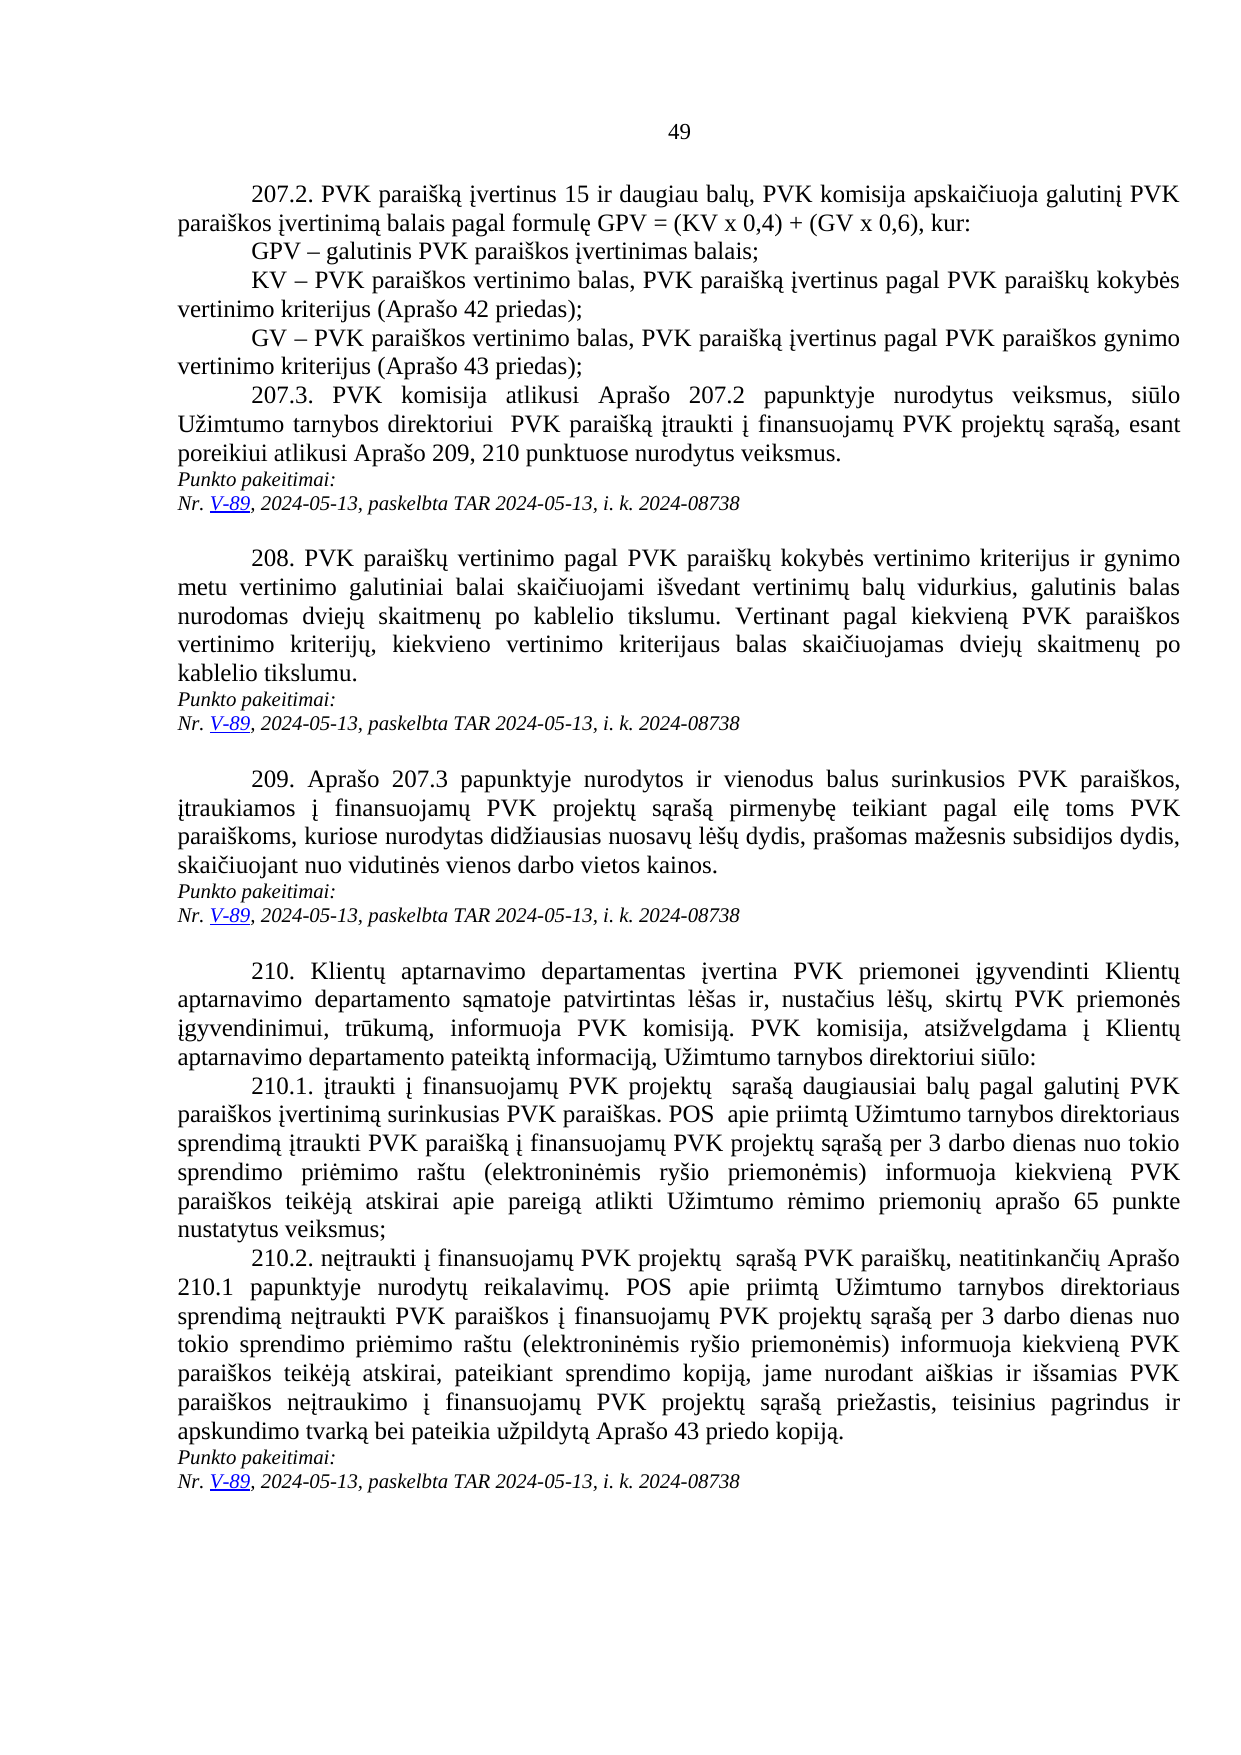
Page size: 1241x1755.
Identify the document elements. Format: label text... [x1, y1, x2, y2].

text 207.3. PVK komisija atlikusi Aprašo 207.2 papunktyje nurodytus veiksmus, siūlo Užimtumo tarnybos direktoriui PVK paraišką įtraukti į finansuojamų PVK projektų sąrašą, esant poreikiui atlikusi Aprašo 209, 210 punktuose nurodytus veiksmus. [177, 380, 1181, 466]
text KV – PVK paraiškos vertinimo balas, PVK paraišką įvertinus pagal PVK paraiškų kokybės vertinimo kriterijus (Aprašo 42 priedas); [177, 265, 1181, 323]
text 210. Klientų aptarnavimo departamentas įvertina PVK priemonei įgyvendinti Klientų aptarnavimo departamento sąmatoje patvirtintas lėšas ir, nustačius lėšų, skirtų PVK priemonės įgyvendinimui, trūkumą, informuoja PVK komisiją. PVK komisija, atsižvelgdama į Klientų aptarnavimo departamento pateiktą informaciją, Užimtumo tarnybos direktoriui siūlo: [177, 956, 1181, 1071]
text Punkto pakeitimai: [177, 687, 1181, 711]
text Nr. V-89, 2024-05-13, paskelbta TAR 2024-05-13, i. k. 2024-08738 [177, 711, 1181, 735]
text 208. PVK paraiškų vertinimo pagal PVK paraiškų kokybės vertinimo kriterijus ir gynimo metu vertinimo galutiniai balai skaičiuojami išvedant vertinimų balų vidurkius, galutinis balas nurodomas dviejų skaitmenų po kablelio tikslumu. Vertinant pagal kiekvieną PVK paraiškos vertinimo kriterijų, kiekvieno vertinimo kriterijaus balas skaičiuojamas dviejų skaitmenų po kablelio tikslumu. [177, 543, 1181, 687]
text Nr. V-89, 2024-05-13, paskelbta TAR 2024-05-13, i. k. 2024-08738 [177, 1469, 1181, 1493]
text GPV – galutinis PVK paraiškos įvertinimas balais; [177, 236, 1181, 265]
text Nr. V-89, 2024-05-13, paskelbta TAR 2024-05-13, i. k. 2024-08738 [177, 903, 1181, 927]
text Nr. V-89, 2024-05-13, paskelbta TAR 2024-05-13, i. k. 2024-08738 [177, 491, 1181, 514]
text Punkto pakeitimai: [177, 879, 1181, 903]
text GV – PVK paraiškos vertinimo balas, PVK paraišką įvertinus pagal PVK paraiškos gynimo vertinimo kriterijus (Aprašo 43 priedas); [177, 323, 1181, 380]
text 210.2. neįtraukti į finansuojamų PVK projektų sąrašą PVK paraiškų, neatitinkančių Aprašo 210.1 papunktyje nurodytų reikalavimų. POS apie priimtą Užimtumo tarnybos direktoriaus sprendimą neįtraukti PVK paraiškos į finansuojamų PVK projektų sąrašą per 3 darbo dienas nuo tokio sprendimo priėmimo raštu (elektroninėmis ryšio priemonėmis) informuoja kiekvieną PVK paraiškos teikėją atskirai, pateikiant sprendimo kopiją, jame nurodant aiškias ir išsamias PVK paraiškos neįtraukimo į finansuojamų PVK projektų sąrašą priežastis, teisinius pagrindus ir apskundimo tvarką bei pateikia užpildytą Aprašo 43 priedo kopiją. [177, 1243, 1181, 1444]
text 209. Aprašo 207.3 papunktyje nurodytos ir vienodus balus surinkusios PVK paraiškos, įtraukiamos į finansuojamų PVK projektų sąrašą pirmenybę teikiant pagal eilę toms PVK paraiškoms, kuriose nurodytas didžiausias nuosavų lėšų dydis, prašomas mažesnis subsidijos dydis, skaičiuojant nuo vidutinės vienos darbo vietos kainos. [177, 764, 1181, 879]
text Punkto pakeitimai: [177, 1444, 1181, 1469]
text 207.2. PVK paraišką įvertinus 15 ir daugiau balų, PVK komisija apskaičiuoja galutinį PVK paraiškos įvertinimą balais pagal formulę GPV = (KV x 0,4) + (GV x 0,6), kur: [177, 179, 1181, 236]
text Punkto pakeitimai: [177, 466, 1181, 491]
text 210.1. įtraukti į finansuojamų PVK projektų sąrašą daugiausiai balų pagal galutinį PVK paraiškos įvertinimą surinkusias PVK paraiškas. POS apie priimtą Užimtumo tarnybos direktoriaus sprendimą įtraukti PVK paraišką į finansuojamų PVK projektų sąrašą per 3 darbo dienas nuo tokio sprendimo priėmimo raštu (elektroninėmis ryšio priemonėmis) informuoja kiekvieną PVK paraiškos teikėją atskirai apie pareigą atlikti Užimtumo rėmimo priemonių aprašo 65 punkte nustatytus veiksmus; [177, 1071, 1181, 1243]
